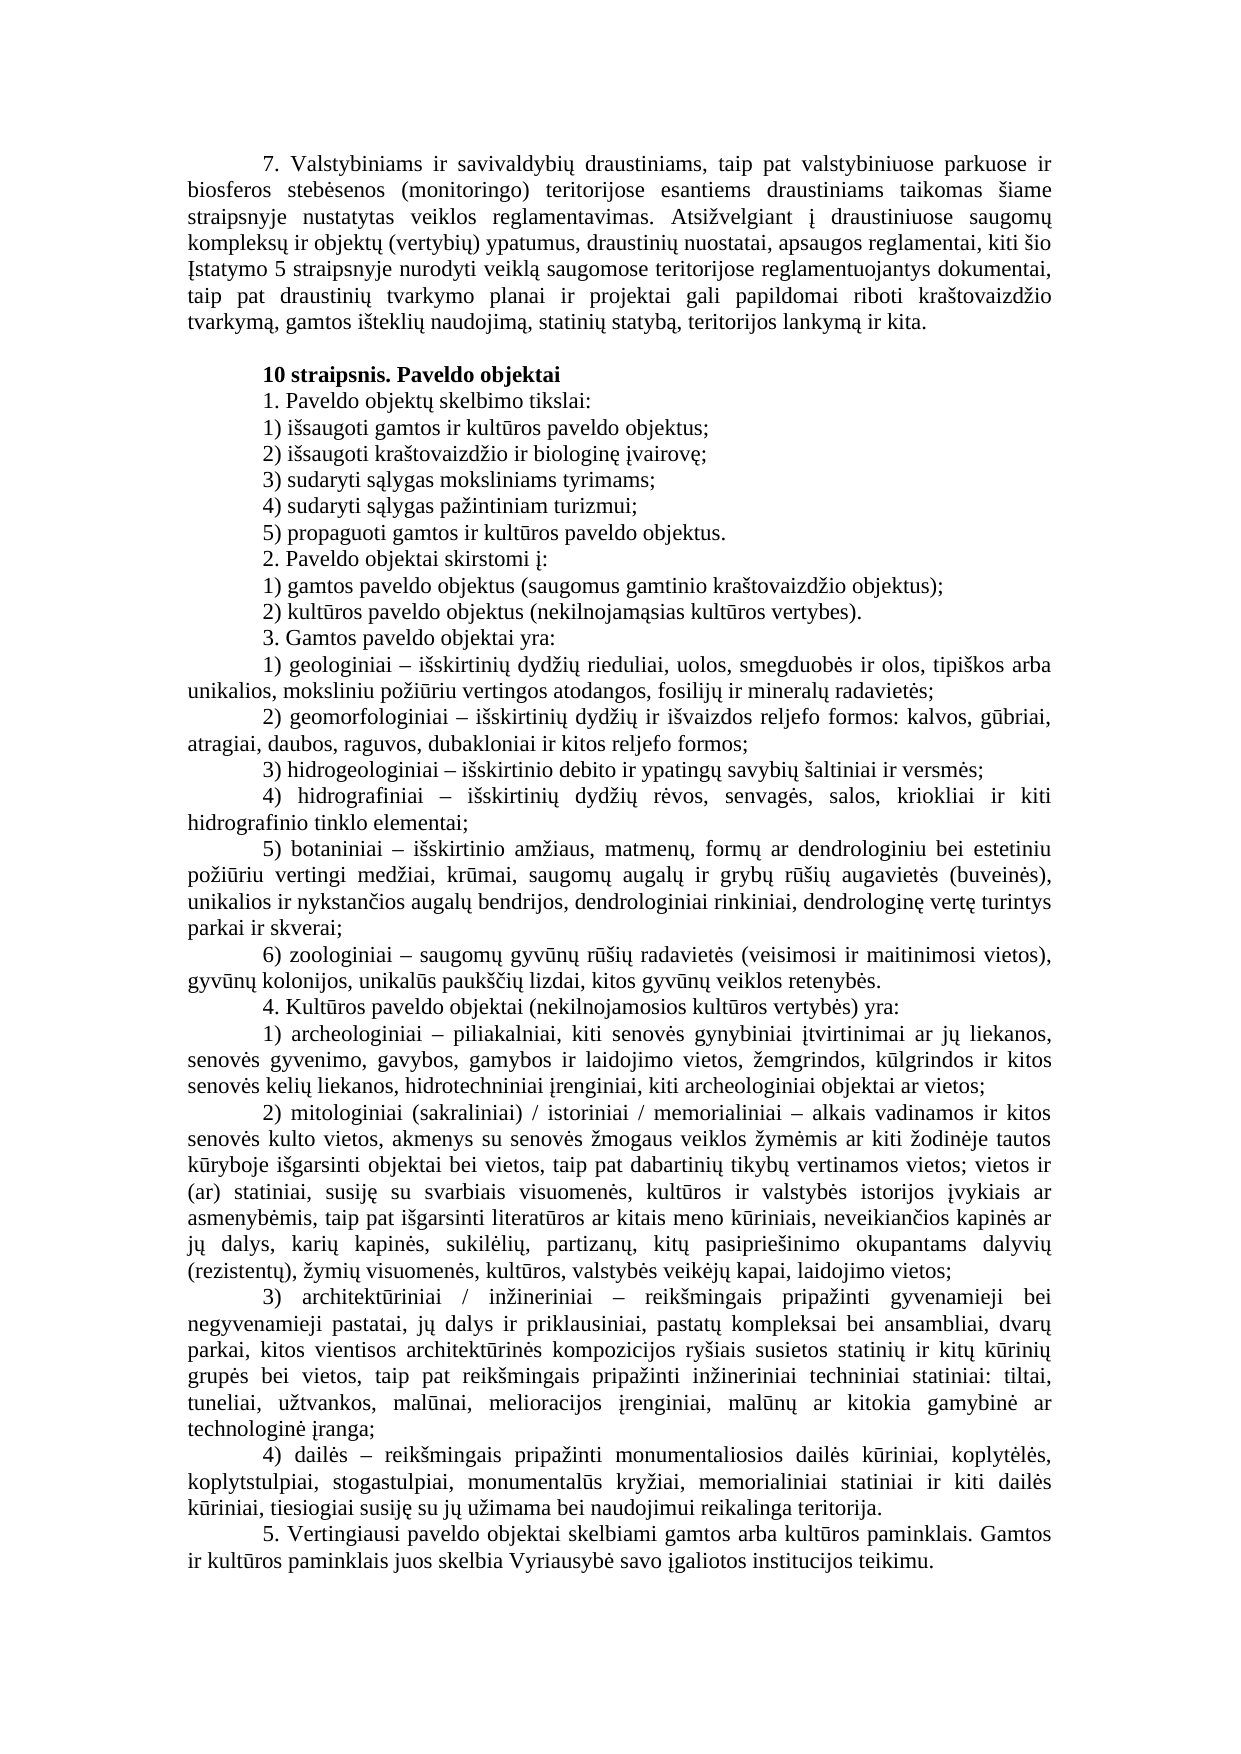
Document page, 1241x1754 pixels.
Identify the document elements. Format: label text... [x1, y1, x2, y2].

text 4. Kultūros paveldo objektai (nekilnojamosios kultūros vertybės) yra: [187, 993, 1053, 1020]
text 2) mitologiniai (sakraliniai) / istoriniai / memorialiniai – alkais vadinamos ir kitos senovės kulto vietos, akmenys su senovės žmogaus veiklos žymėmis ar kiti žodinėje tautos kūryboje išgarsinti objektai bei vietos, taip pat dabartinių tikybų vertinamos vietos; vietos ir (ar) statiniai, susiję su svarbiais visuomenės, kultūros ir valstybės istorijos įvykiais ar asmenybėmis, taip pat išgarsinti literatūros ar kitais meno kūriniais, neveikiančios kapinės ar jų dalys, karių kapinės, sukilėlių, partizanų, kitų pasipriešinimo okupantams dalyvių (rezistentų), žymių visuomenės, kultūros, valstybės veikėjų kapai, laidojimo vietos; [187, 1099, 1053, 1283]
text 3) sudaryti sąlygas moksliniams tyrimams; [187, 466, 1053, 493]
text 2) geomorfologiniai – išskirtinių dydžių ir išvaizdos reljefo formos: kalvos, gūbriai, atragiai, daubos, raguvos, dubakloniai ir kitos reljefo formos; [187, 703, 1053, 756]
text 4) hidrografiniai – išskirtinių dydžių rėvos, senvagės, salos, kriokliai ir kiti hidrografinio tinklo elementai; [187, 782, 1053, 835]
text 2) kultūros paveldo objektus (nekilnojamąsias kultūros vertybes). [187, 598, 1053, 624]
text 3. Gamtos paveldo objektai yra: [187, 624, 1053, 651]
text 1) gamtos paveldo objektus (saugomus gamtinio kraštovaizdžio objektus); [187, 572, 1053, 598]
text 7. Valstybiniams ir savivaldybių draustiniams, taip pat valstybiniuose parkuose ir biosferos stebėsenos (monitoringo) teritorijose esantiems draustiniams taikomas šiame straipsnyje nustatytas veiklos reglamentavimas. Atsižvelgiant į draustiniuose saugomų kompleksų ir objektų (vertybių) ypatumus, draustinių nuostatai, apsaugos reglamentai, kiti šio Įstatymo 5 straipsnyje nurodyti veiklą saugomose teritorijose reglamentuojantys dokumentai, taip pat draustinių tvarkymo planai ir projektai gali papildomai riboti kraštovaizdžio tvarkymą, gamtos išteklių naudojimą, statinių statybą, teritorijos lankymą ir kita. [187, 150, 1053, 334]
text 2. Paveldo objektai skirstomi į: [187, 545, 1053, 572]
text 5) botaniniai – išskirtinio amžiaus, matmenų, formų ar dendrologiniu bei estetiniu požiūriu vertingi medžiai, krūmai, saugomų augalų ir grybų rūšių augavietės (buveinės), unikalios ir nykstančios augalų bendrijos, dendrologiniai rinkiniai, dendrologinę vertę turintys parkai ir skverai; [187, 835, 1053, 941]
text 4) dailės – reikšmingais pripažinti monumentaliosios dailės kūriniai, koplytėlės, koplytstulpiai, stogastulpiai, monumentalūs kryžiai, memorialiniai statiniai ir kiti dailės kūriniai, tiesiogiai susiję su jų užimama bei naudojimui reikalinga teritorija. [187, 1441, 1053, 1520]
text 1. Paveldo objektų skelbimo tikslai: [187, 387, 1053, 413]
text 1) išsaugoti gamtos ir kultūros paveldo objektus; [187, 413, 1053, 440]
text 5. Vertingiausi paveldo objektai skelbiami gamtos arba kultūros paminklais. Gamtos ir kultūros paminklais juos skelbia Vyriausybė savo įgaliotos institucijos teikimu. [187, 1520, 1053, 1573]
text 3) architektūriniai / inžineriniai – reikšmingais pripažinti gyvenamieji bei negyvenamieji pastatai, jų dalys ir priklausiniai, pastatų kompleksai bei ansambliai, dvarų parkai, kitos vientisos architektūrinės kompozicijos ryšiais susietos statinių ir kitų kūrinių grupės bei vietos, taip pat reikšmingais pripažinti inžineriniai techniniai statiniai: tiltai, tuneliai, užtvankos, malūnai, melioracijos įrenginiai, malūnų ar kitokia gamybinė ar technologinė įranga; [187, 1283, 1053, 1441]
text 1) geologiniai – išskirtinių dydžių rieduliai, uolos, smegduobės ir olos, tipiškos arba unikalios, moksliniu požiūriu vertingos atodangos, fosilijų ir mineralų radavietės; [187, 651, 1053, 703]
text 3) hidrogeologiniai – išskirtinio debito ir ypatingų savybių šaltiniai ir versmės; [187, 756, 1053, 782]
text 4) sudaryti sąlygas pažintiniam turizmui; [187, 493, 1053, 519]
subtitle 10 straipsnis. Paveldo objektai [187, 361, 1053, 387]
text 1) archeologiniai – piliakalniai, kiti senovės gynybiniai įtvirtinimai ar jų liekanos, senovės gyvenimo, gavybos, gamybos ir laidojimo vietos, žemgrindos, kūlgrindos ir kitos senovės kelių liekanos, hidrotechniniai įrenginiai, kiti archeologiniai objektai ar vietos; [187, 1020, 1053, 1099]
text 5) propaguoti gamtos ir kultūros paveldo objektus. [187, 519, 1053, 545]
text 2) išsaugoti kraštovaizdžio ir biologinę įvairovę; [187, 440, 1053, 466]
text 6) zoologiniai – saugomų gyvūnų rūšių radavietės (veisimosi ir maitinimosi vietos), gyvūnų kolonijos, unikalūs paukščių lizdai, kitos gyvūnų veiklos retenybės. [187, 941, 1053, 993]
